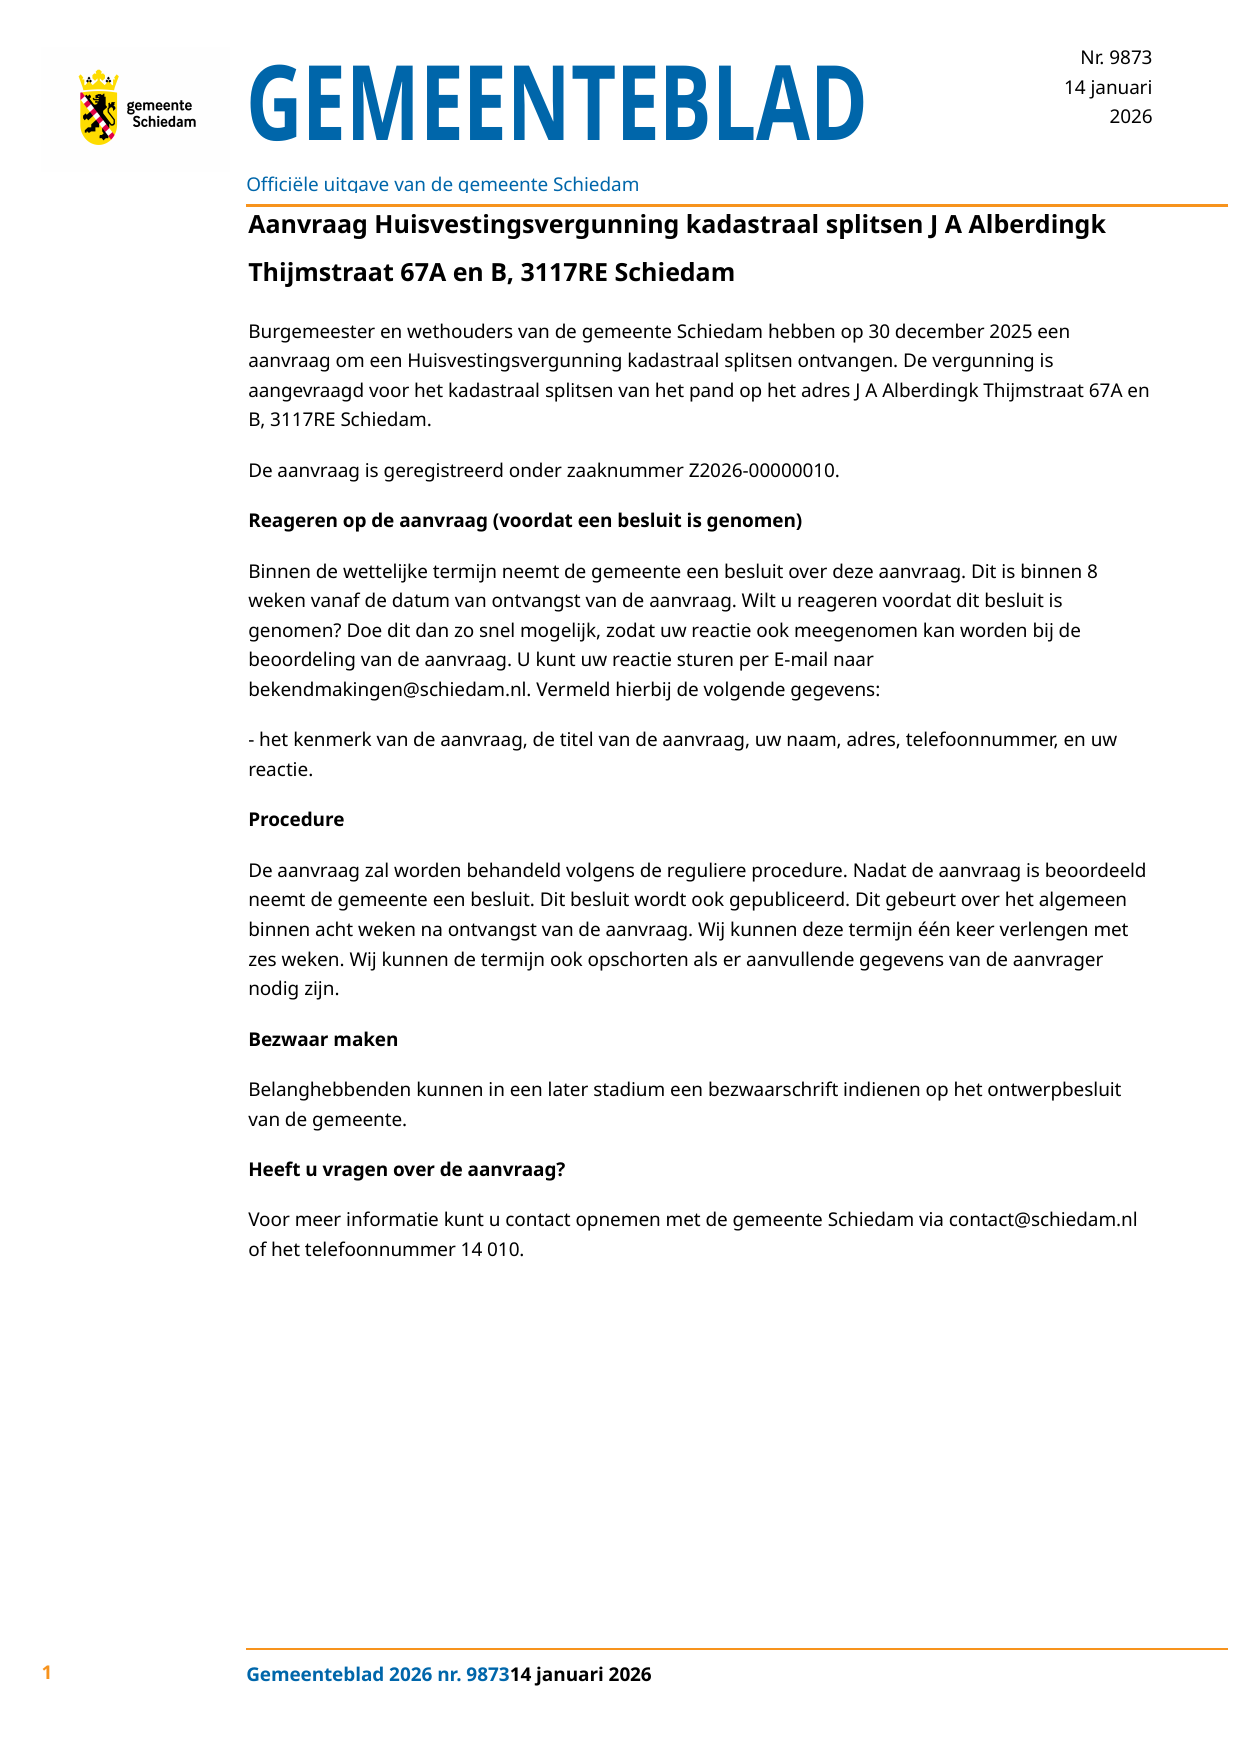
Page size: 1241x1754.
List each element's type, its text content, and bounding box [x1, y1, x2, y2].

text De aanvraag zal worden behandeld volgens de reguliere procedure. Nadat de aanvraag is beoordeeld neemt de gemeente een besluit. Dit besluit wordt ook gepubliceerd. Dit gebeurt over het algemeen binnen acht weken na ontvangst van de aanvraag. Wij kunnen deze termijn één keer verlengen met zes weken. Wij kunnen de termijn ook opschorten als er aanvullende gegevens van de aanvrager nodig zijn. [248, 857, 1152, 1001]
text Binnen de wettelijke termijn neemt de gemeente een besluit over deze aanvraag. Dit is binnen 8 weken vanaf de datum van ontvangst van de aanvraag. Wilt u reageren voordat dit besluit is genomen? Doe dit dan zo snel mogelijk, zodat uw reactie ook meegenomen kan worden bij de beoordeling van de aanvraag. U kunt uw reactie sturen per E-mail naar bekendmakingen@schiedam.nl. Vermeld hierbij de volgende gegevens: [248, 558, 1152, 702]
text Heeft u vragen over de aanvraag? [248, 1156, 1152, 1182]
text Procedure [248, 807, 1152, 832]
text - het kenmerk van de aanvraag, de titel van de aanvraag, uw naam, adres, telefoonnummer, en uw reactie. [248, 727, 1152, 782]
text Aanvraag Huisvestingsvergunning kadastraal splitsen J A Alberdingk Thijmstraat 67A en B, 3117RE Schiedam [248, 207, 1152, 288]
text Burgemeester en wethouders van de gemeente Schiedam hebben op 30 december 2025 een aanvraag om een Huisvestingsvergunning kadastraal splitsen ontvangen. De vergunning is aangevraagd voor het kadastraal splitsen van het pand op het adres J A Alberdingk Thijmstraat 67A en B, 3117RE Schiedam. [248, 318, 1152, 432]
text De aanvraag is geregistreerd onder zaaknummer Z2026-00000010. [248, 457, 1152, 483]
picture [41, 47, 231, 172]
text Reageren op de aanvraag (voordat een besluit is genomen) [248, 507, 1152, 533]
text Belanghebbenden kunnen in een later stadium een bezwaarschrift indienen op het ontwerpbesluit van de gemeente. [248, 1076, 1152, 1132]
text Bezwaar maken [248, 1026, 1152, 1052]
text Voor meer informatie kunt u contact opnemen met de gemeente Schiedam via contact@schiedam.nl of het telefoonnummer 14 010. [248, 1207, 1152, 1262]
